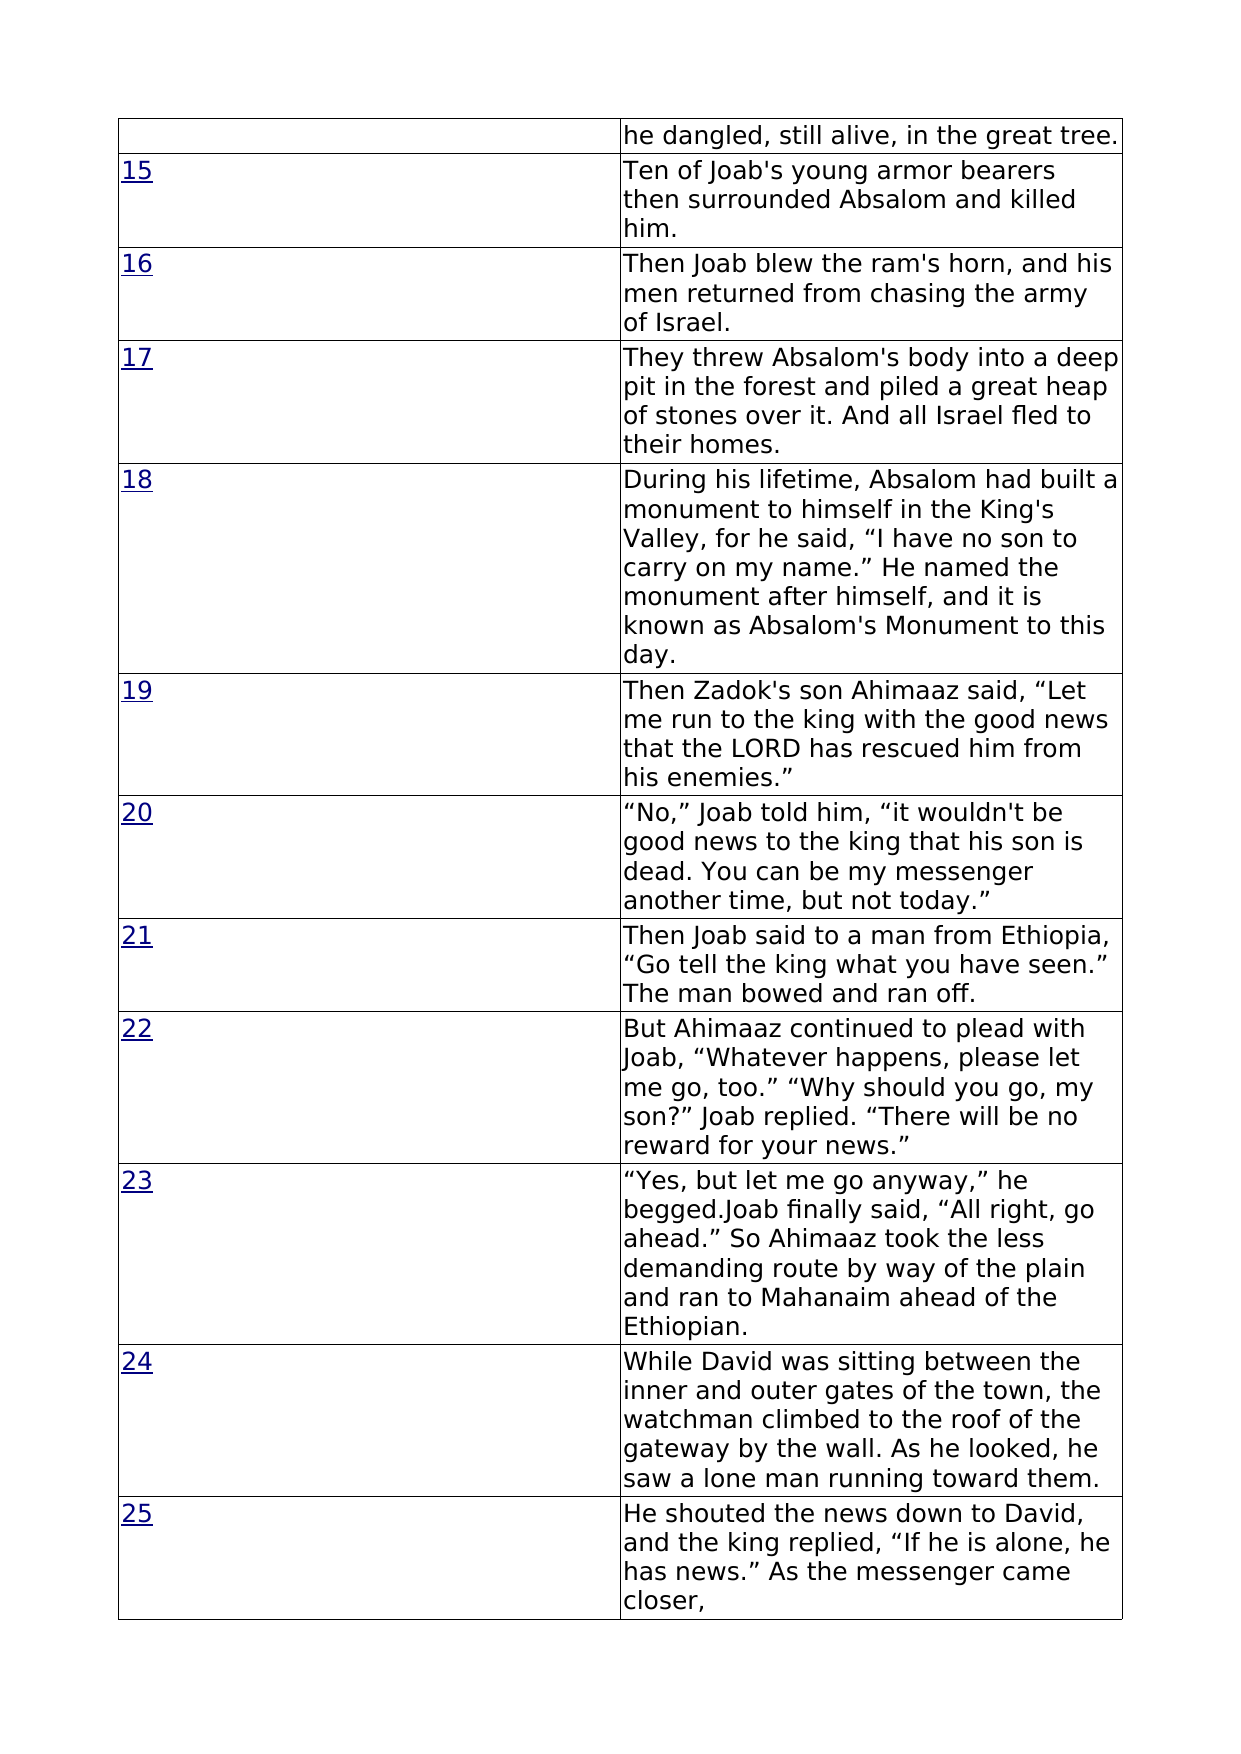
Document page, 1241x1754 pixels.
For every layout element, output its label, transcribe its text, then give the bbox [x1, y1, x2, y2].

table_cell 22 [119, 1012, 620, 1163]
table_cell But Ahimaaz continued to plead with Joab, “Whatever happens, please let me go, too.” “Why should you go, my son?” Joab replied. “There will be no reward for your news.” [621, 1012, 1122, 1163]
table_cell 23 [119, 1164, 620, 1344]
table_cell 17 [119, 341, 620, 463]
table_cell 18 [119, 464, 620, 673]
table_cell During his lifetime, Absalom had built a monument to himself in the King's Valley, for he said, “I have no son to carry on my name.” He named the monument after himself, and it is known as Absalom's Monument to this day. [621, 464, 1122, 673]
table_cell 21 [119, 919, 620, 1011]
table_cell He shouted the news down to David, and the king replied, “If he is alone, he has news.” As the messenger came closer, [621, 1497, 1122, 1618]
table_cell 24 [119, 1345, 620, 1496]
table_cell 16 [119, 248, 620, 340]
table_cell They threw Absalom's body into a deep pit in the forest and piled a great heap of stones over it. And all Israel fled to their homes. [621, 341, 1122, 463]
table_cell “Yes, but let me go anyway,” he begged.Joab finally said, “All right, go ahead.” So Ahimaaz took the less demanding route by way of the plain and ran to Mahanaim ahead of the Ethiopian. [621, 1164, 1122, 1344]
table_cell [119, 119, 620, 153]
table_cell 15 [119, 154, 620, 247]
table_cell 19 [119, 674, 620, 795]
table_cell While David was sitting between the inner and outer gates of the town, the watchman climbed to the roof of the gateway by the wall. As he looked, he saw a lone man running toward them. [621, 1345, 1122, 1496]
table_cell Then Joab blew the ram's horn, and his men returned from chasing the army of Israel. [621, 248, 1122, 340]
table_cell 25 [119, 1497, 620, 1618]
table_cell Ten of Joab's young armor bearers then surrounded Absalom and killed him. [621, 154, 1122, 247]
table_cell Then Joab said to a man from Ethiopia, “Go tell the king what you have seen.” The man bowed and ran off. [621, 919, 1122, 1011]
table_cell “No,” Joab told him, “it wouldn't be good news to the king that his son is dead. You can be my messenger another time, but not today.” [621, 796, 1122, 918]
table_cell 20 [119, 796, 620, 918]
table_cell he dangled, still alive, in the great tree. [621, 119, 1122, 153]
table_cell Then Zadok's son Ahimaaz said, “Let me run to the king with the good news that the LORD has rescued him from his enemies.” [621, 674, 1122, 795]
